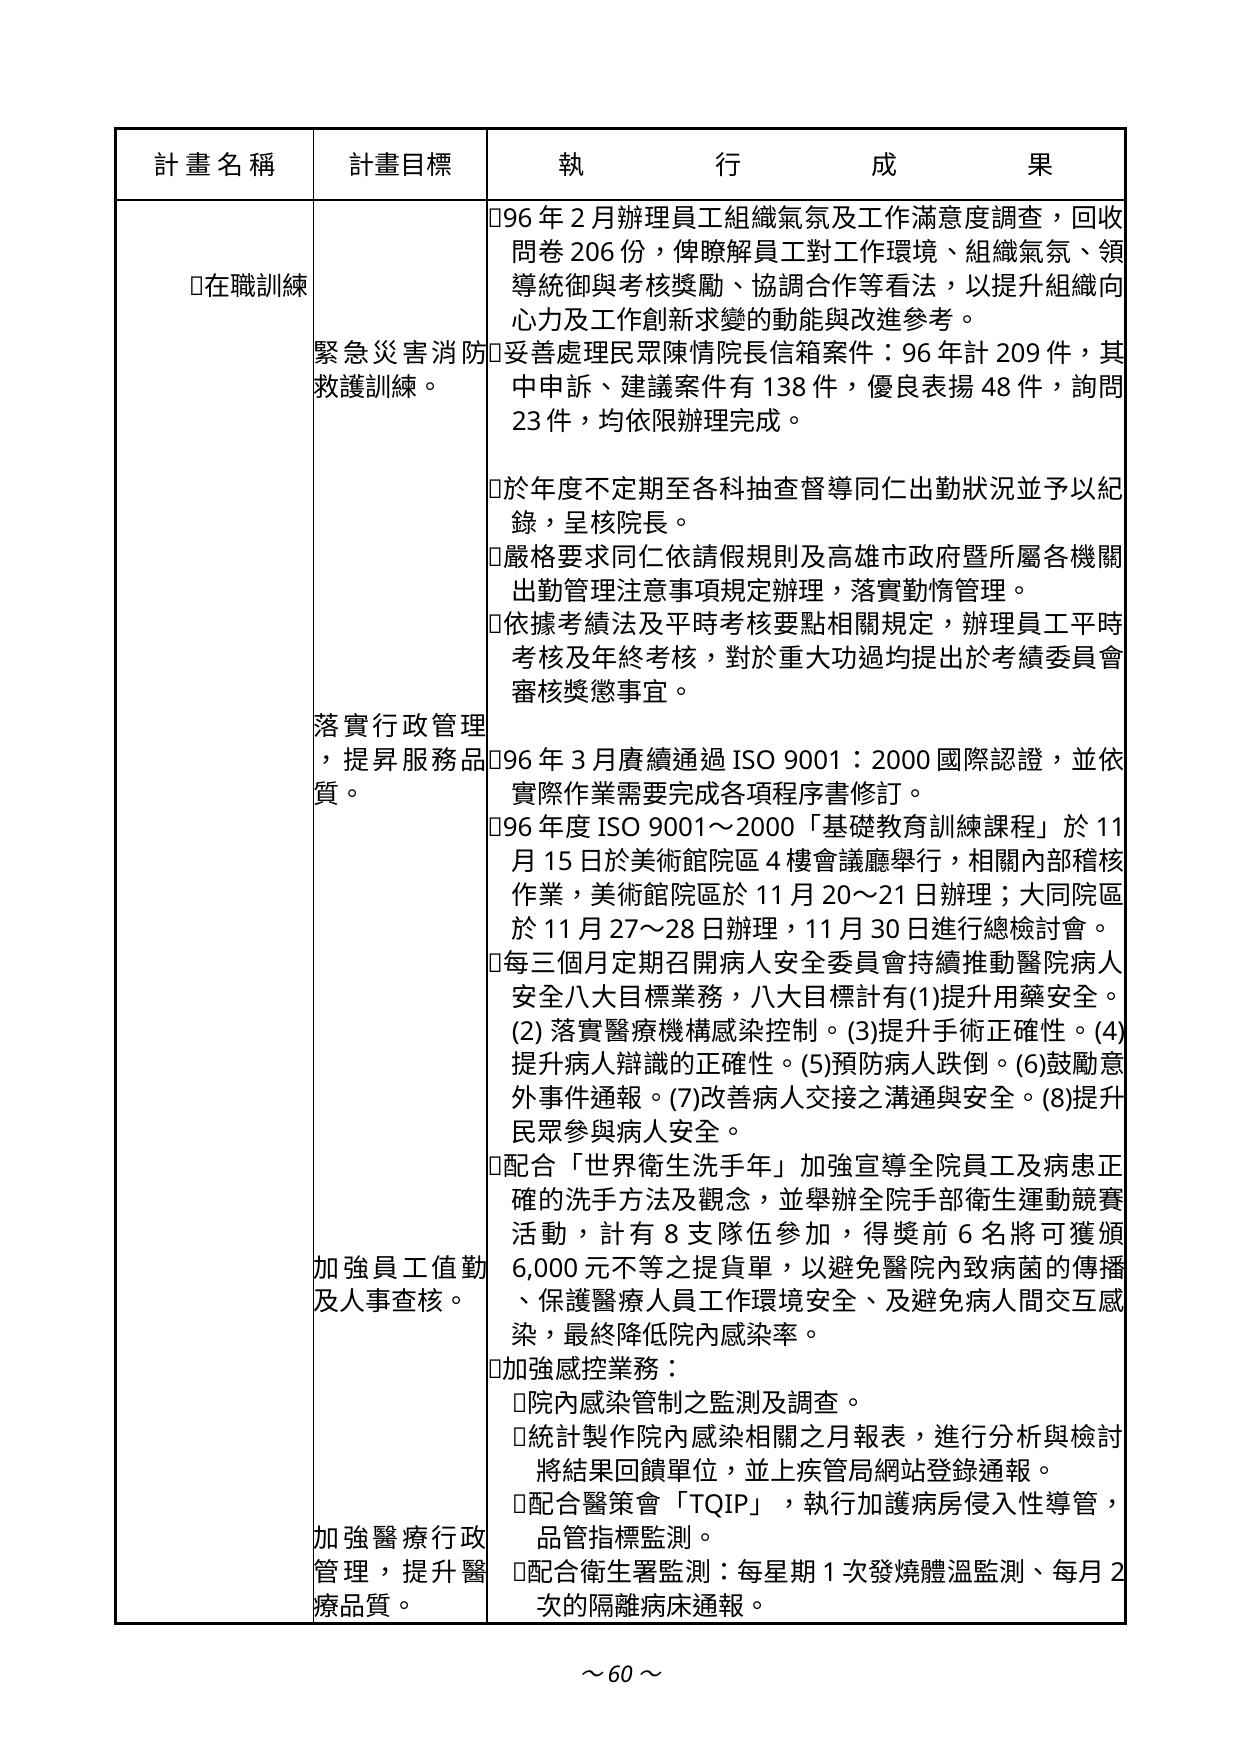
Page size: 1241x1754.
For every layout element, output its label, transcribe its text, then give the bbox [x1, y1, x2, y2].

table_cell 96年2月辦理員工組織氣氛及工作滿意度調查，回收問卷206份，俾瞭解員工對工作環境、組織氣氛、領導統御與考核獎勵、協調合作等看法，以提升組織向心力及工作創新求變的動能與改進參考。 妥善處理民眾陳情院長信箱案件：96年計209件，其中申訴、建議案件有138件，優良表揚48件，詢問23件，均依限辦理完成。 於年度不定期至各科抽查督導同仁出勤狀況並予以紀錄，呈核院長。 嚴格要求同仁依請假規則及高雄市政府暨所屬各機關出勤管理注意事項規定辦理，落實勤惰管理。 依據考績法及平時考核要點相關規定，辦理員工平時考核及年終考核，對於重大功過均提出於考績委員會審核獎懲事宜。 96年3月賡續通過ISO 9001：2000國際認證，並依實際作業需要完成各項程序書修訂。 96年度ISO 9001～2000「基礎教育訓練課程」於11月15日於美術館院區4樓會議廳舉行，相關內部稽核作業，美術館院區於11月20～21日辦理；大同院區於11月27～28日辦理，11月30日進行總檢討會。 每三個月定期召開病人安全委員會持續推動醫院病人安全八大目標業務，八大目標計有(1)提升用藥安全。(2) 落實醫療機構感染控制。(3)提升手術正確性。(4)提升病人辯識的正確性。(5)預防病人跌倒。(6)鼓勵意外事件通報。(7)改善病人交接之溝通與安全。(8)提升民眾參與病人安全。 配合「世界衛生洗手年」加強宣導全院員工及病患正確的洗手方法及觀念，並舉辦全院手部衛生運動競賽活動，計有8支隊伍參加，得奬前6名將可獲頒6,000元不等之提貨單，以避免醫院內致病菌的傳播、保護醫療人員工作環境安全、及避免病人間交互感染，最終降低院內感染率。 加強感控業務： 院內感染管制之監測及調查。 統計製作院內感染相關之月報表，進行分析與檢討將結果回饋單位，並上疾管局網站登錄通報。 配合醫策會「TQIP」，執行加護病房侵入性導管，品管指標監測。 配合衛生署監測：每星期1次發燒體溫監測、每月2次的隔離病床通報。 [488, 201, 1124, 1622]
table_header 計 畫 名 稱 [117, 130, 313, 199]
table_header 執 行 成 果 [488, 130, 1124, 199]
table_cell 緊急災害消防救護訓練。 落實行政管理，提昇服務品質。 加強員工值勤及人事查核。 加強醫療行政管理，提升醫療品質。 [314, 201, 486, 1622]
table_cell 在職訓練 [117, 201, 313, 1622]
table_header 計畫目標 [314, 130, 486, 199]
